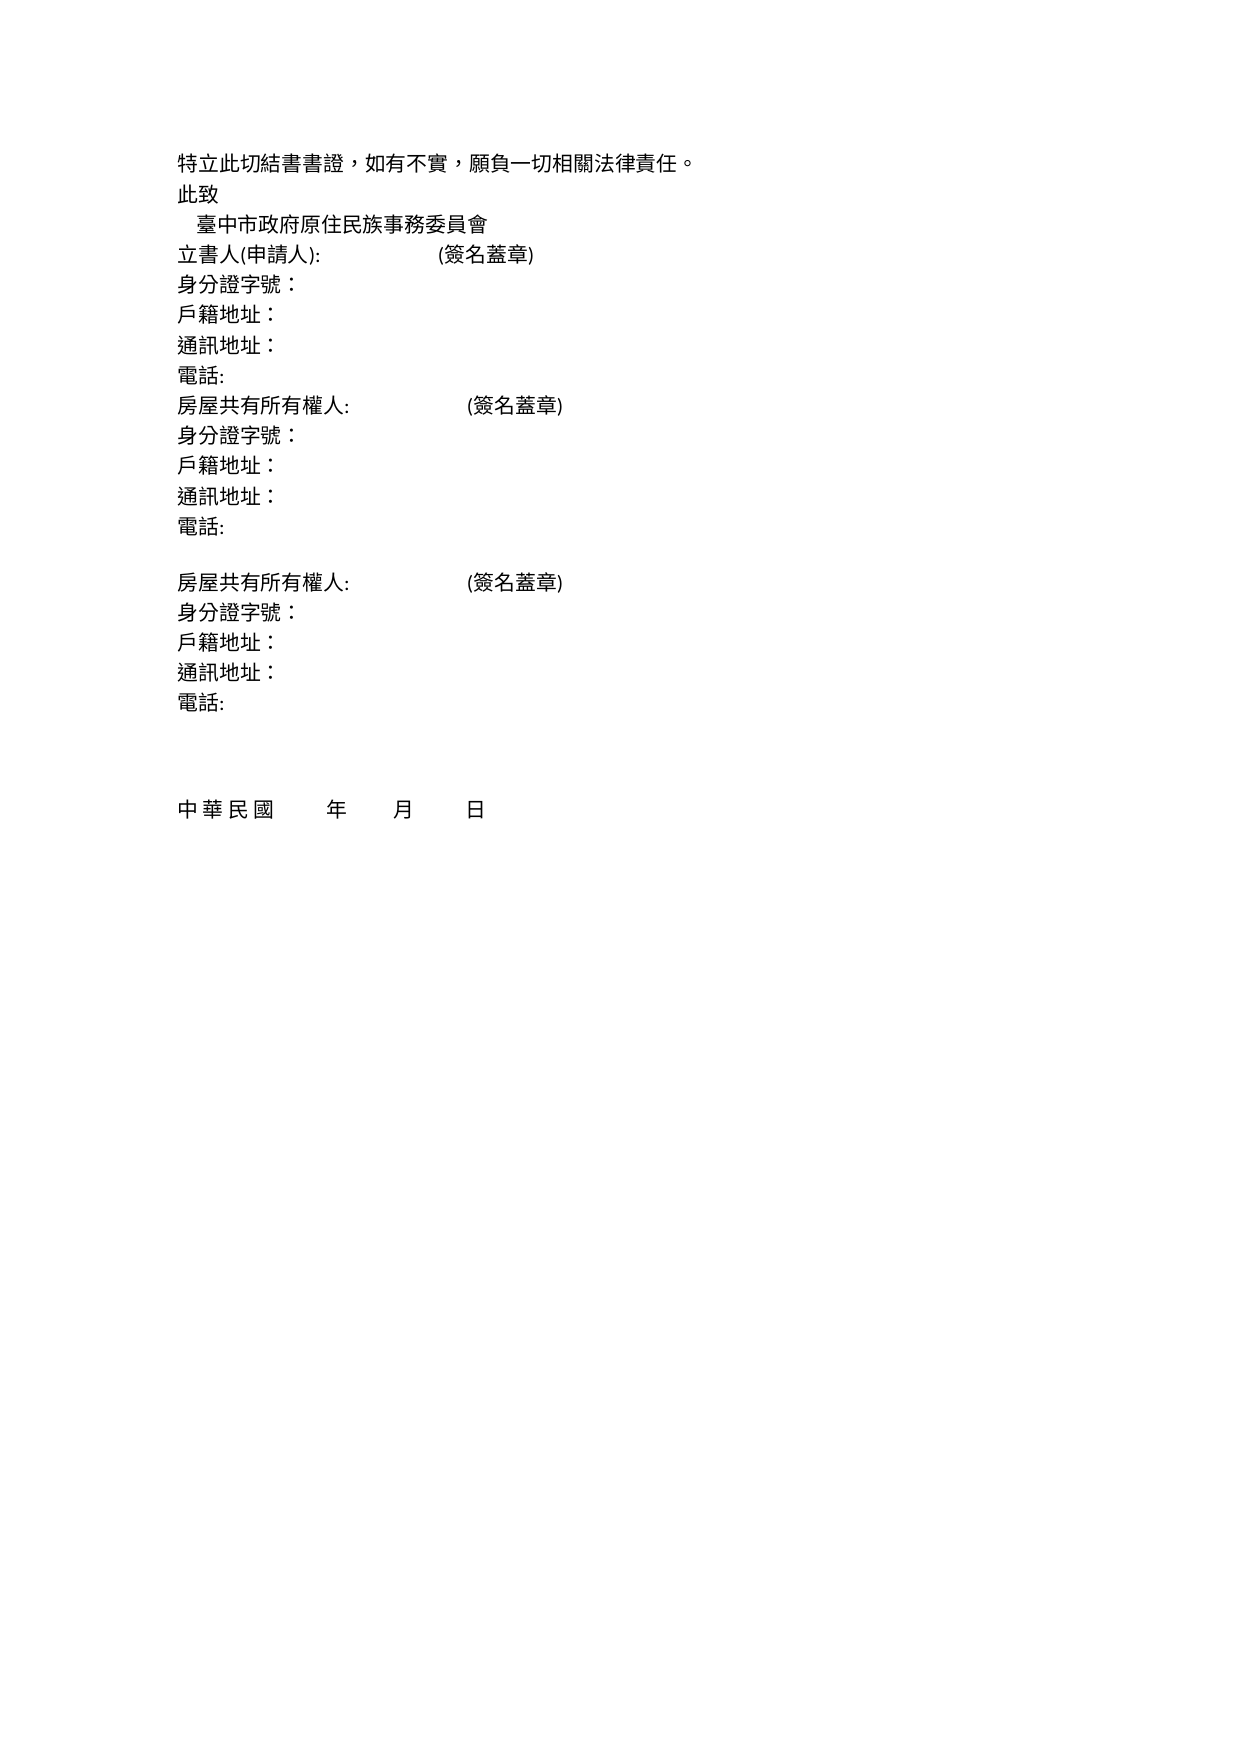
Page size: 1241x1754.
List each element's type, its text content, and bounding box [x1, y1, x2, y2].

text 電話: [177, 687, 1063, 717]
text 特立此切結書書證，如有不實，願負一切相關法律責任。 [177, 148, 1063, 178]
text 戶籍地址： [177, 299, 1063, 329]
text 戶籍地址： [177, 450, 1063, 480]
text 房屋共有所有權人: (簽名蓋章) [177, 566, 1063, 596]
text 身分證字號： [177, 268, 1063, 299]
text 通訊地址： [177, 656, 1063, 687]
text 立書人(申請人): (簽名蓋章) [177, 238, 1063, 268]
text 戶籍地址： [177, 626, 1063, 656]
text 身分證字號： [177, 419, 1063, 450]
text 中 華 民 國 年 月 日 [177, 793, 1063, 823]
text 房屋共有所有權人: (簽名蓋章) [177, 389, 1063, 419]
text 此致 [177, 178, 1063, 208]
text 電話: [177, 359, 1063, 389]
text 身分證字號： [177, 596, 1063, 626]
text 通訊地址： [177, 480, 1063, 510]
text 電話: [177, 510, 1063, 540]
text 通訊地址： [177, 329, 1063, 359]
text 臺中市政府原住民族事務委員會 [177, 208, 1063, 238]
